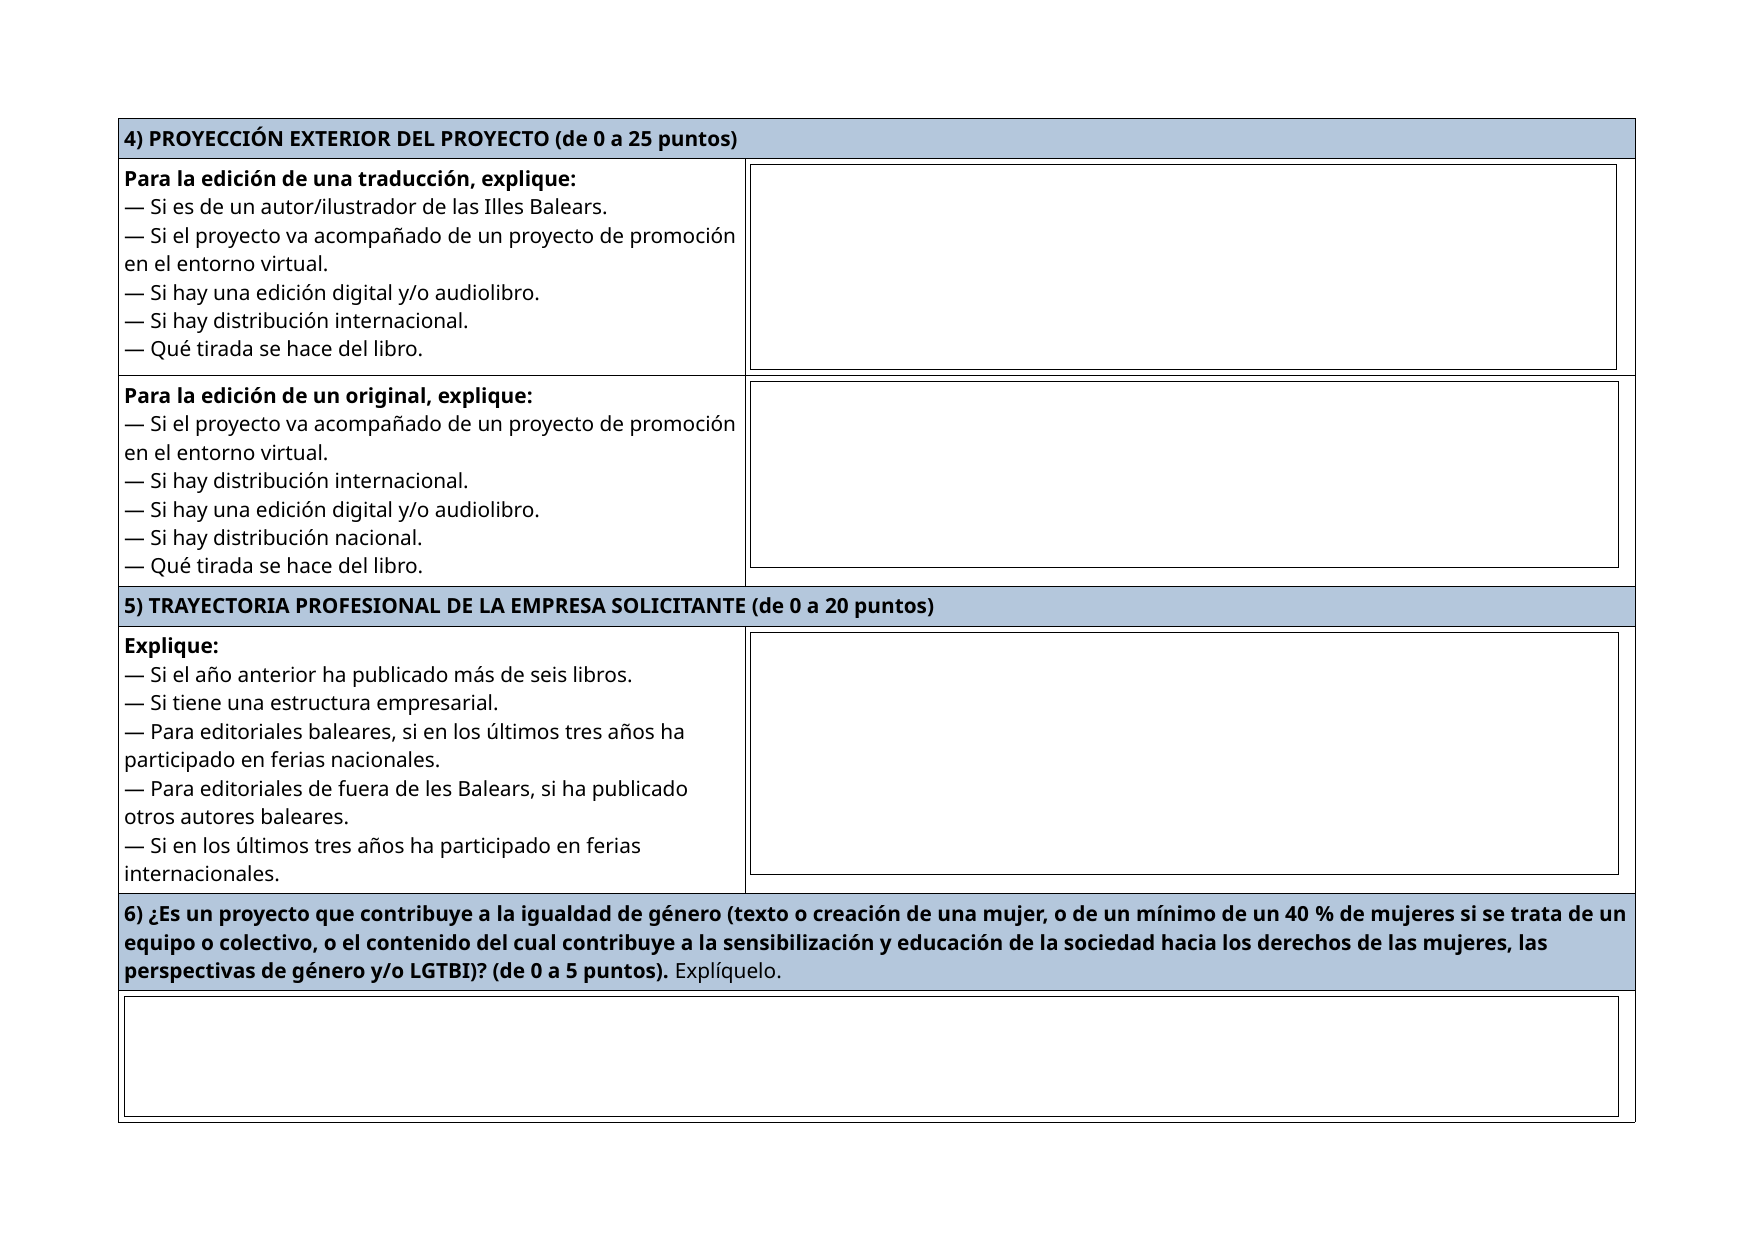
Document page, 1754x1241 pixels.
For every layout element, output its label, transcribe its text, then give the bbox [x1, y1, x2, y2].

table_cell 4) PROYECCIÓN EXTERIOR DEL PROYECTO (de 0 a 25 puntos) [119, 119, 1635, 158]
table_cell [746, 376, 1635, 586]
table_cell [746, 159, 1635, 375]
table_cell Explique: — Si el año anterior ha publicado más de seis libros. — Si tiene una estructura empresarial. — Para editoriales baleares, si en los últimos tres años ha participado en ferias nacionales. — Para editoriales de fuera de les Balears, si ha publicado otros autores baleares. — Si en los últimos tres años ha participado en ferias internacionales. [119, 627, 745, 893]
table_cell Para la edición de un original, explique: — Si el proyecto va acompañado de un proyecto de promoción en el entorno virtual. — Si hay distribución internacional. — Si hay una edición digital y/o audiolibro. — Si hay distribución nacional. — Qué tirada se hace del libro. [119, 376, 745, 586]
table_cell [119, 991, 1635, 1122]
table_cell Para la edición de una traducción, explique: — Si es de un autor/ilustrador de las Illes Balears. — Si el proyecto va acompañado de un proyecto de promoción en el entorno virtual. — Si hay una edición digital y/o audiolibro. — Si hay distribución internacional. — Qué tirada se hace del libro. [119, 159, 745, 375]
table_cell [746, 627, 1635, 893]
table_cell 5) TRAYECTORIA PROFESIONAL DE LA EMPRESA SOLICITANTE (de 0 a 20 puntos) [119, 587, 1635, 626]
table_cell 6) ¿Es un proyecto que contribuye a la igualdad de género (texto o creación de una mujer, o de un mínimo de un 40 % de mujeres si se trata de un equipo o colectivo, o el contenido del cual contribuye a la sensibilización y educación de la sociedad hacia los derechos de las mujeres, las perspectivas de género y/o LGTBI)? (de 0 a 5 puntos). Explíquelo. [119, 894, 1635, 990]
